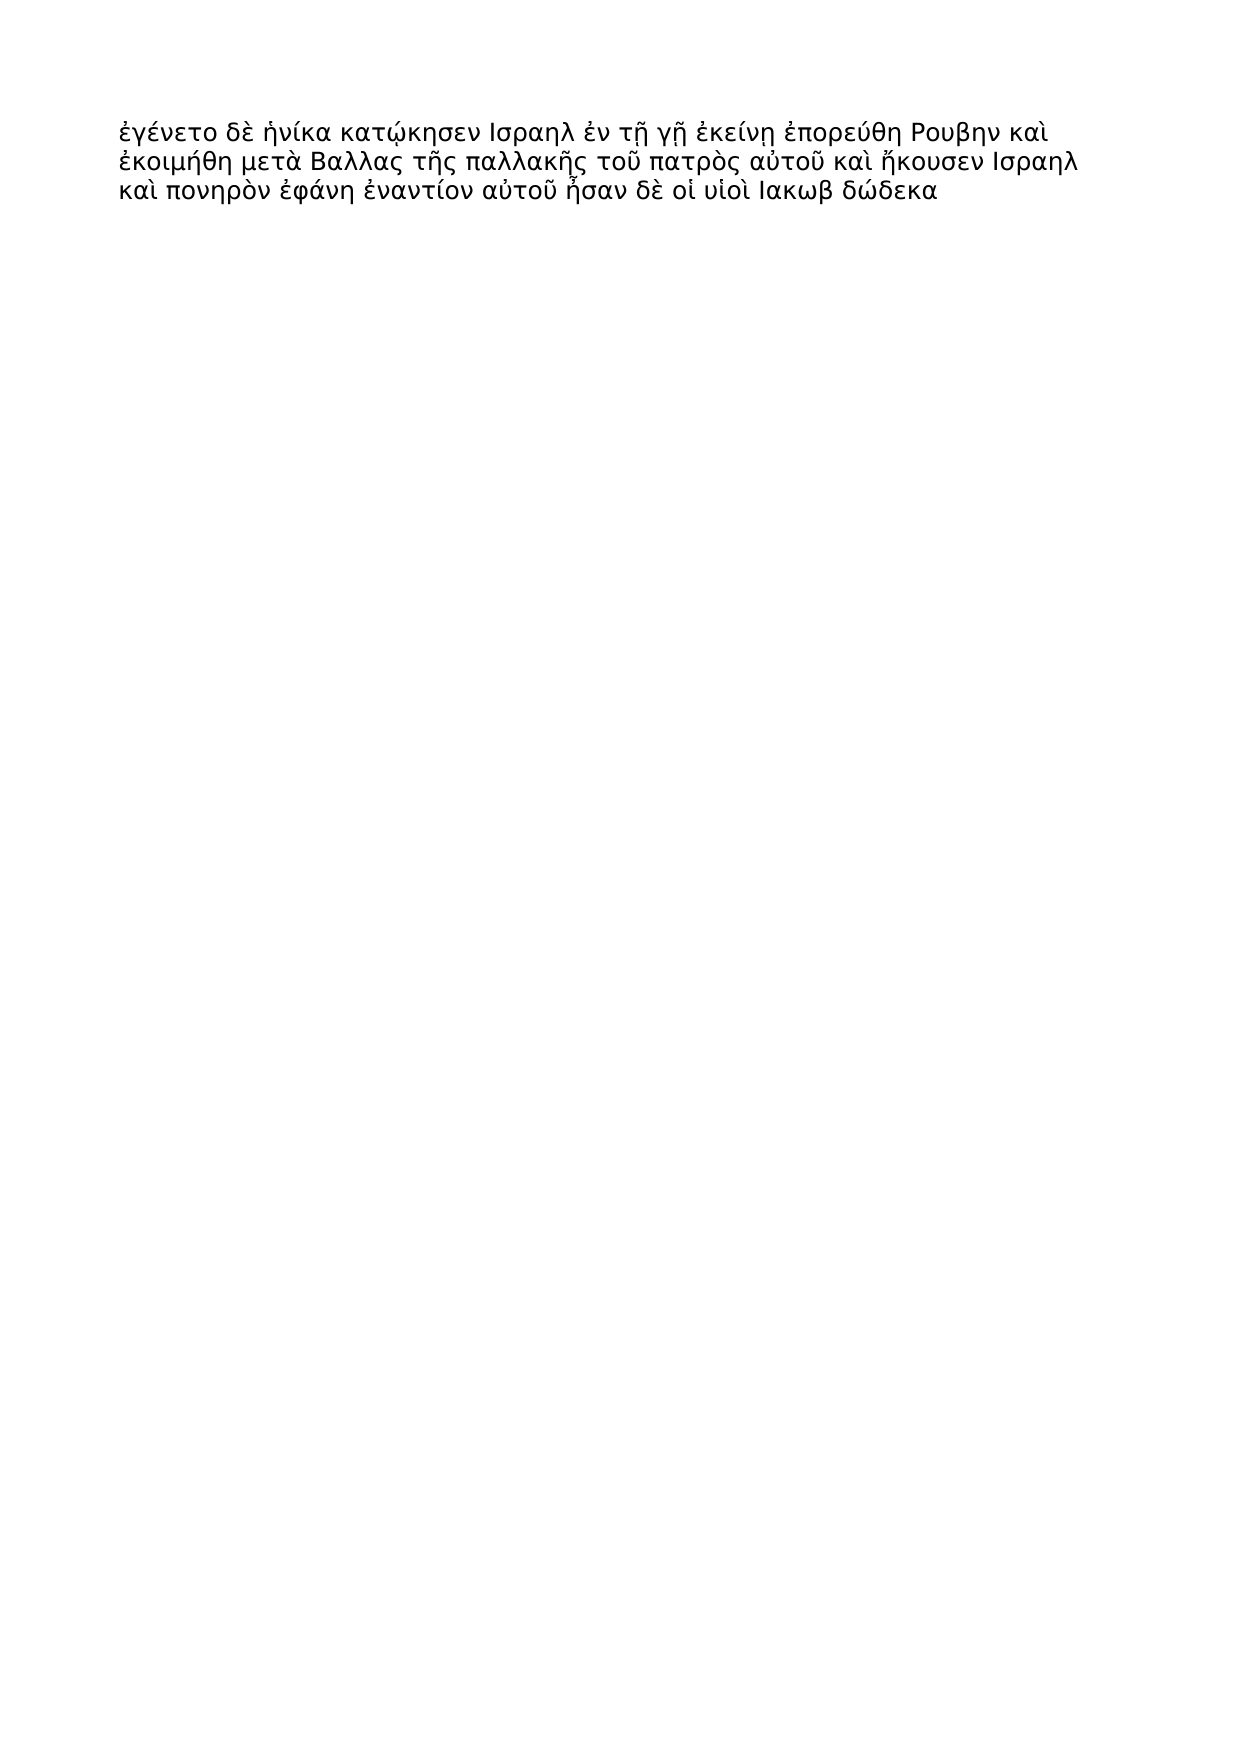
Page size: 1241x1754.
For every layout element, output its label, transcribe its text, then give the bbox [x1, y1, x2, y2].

text ἐγένετο δὲ ἡνίκα κατῴκησεν Ισραηλ ἐν τῇ γῇ ἐκείνῃ ἐπορεύθη Ρουβην καὶ ἐκοιμήθη μετὰ Βαλλας τῆς παλλακῆς τοῦ πατρὸς αὐτοῦ καὶ ἤκουσεν Ισραηλ καὶ πονηρὸν ἐφάνη ἐναντίον αὐτοῦ ἦσαν δὲ οἱ υἱοὶ Ιακωβ δώδεκα [118, 118, 1122, 206]
